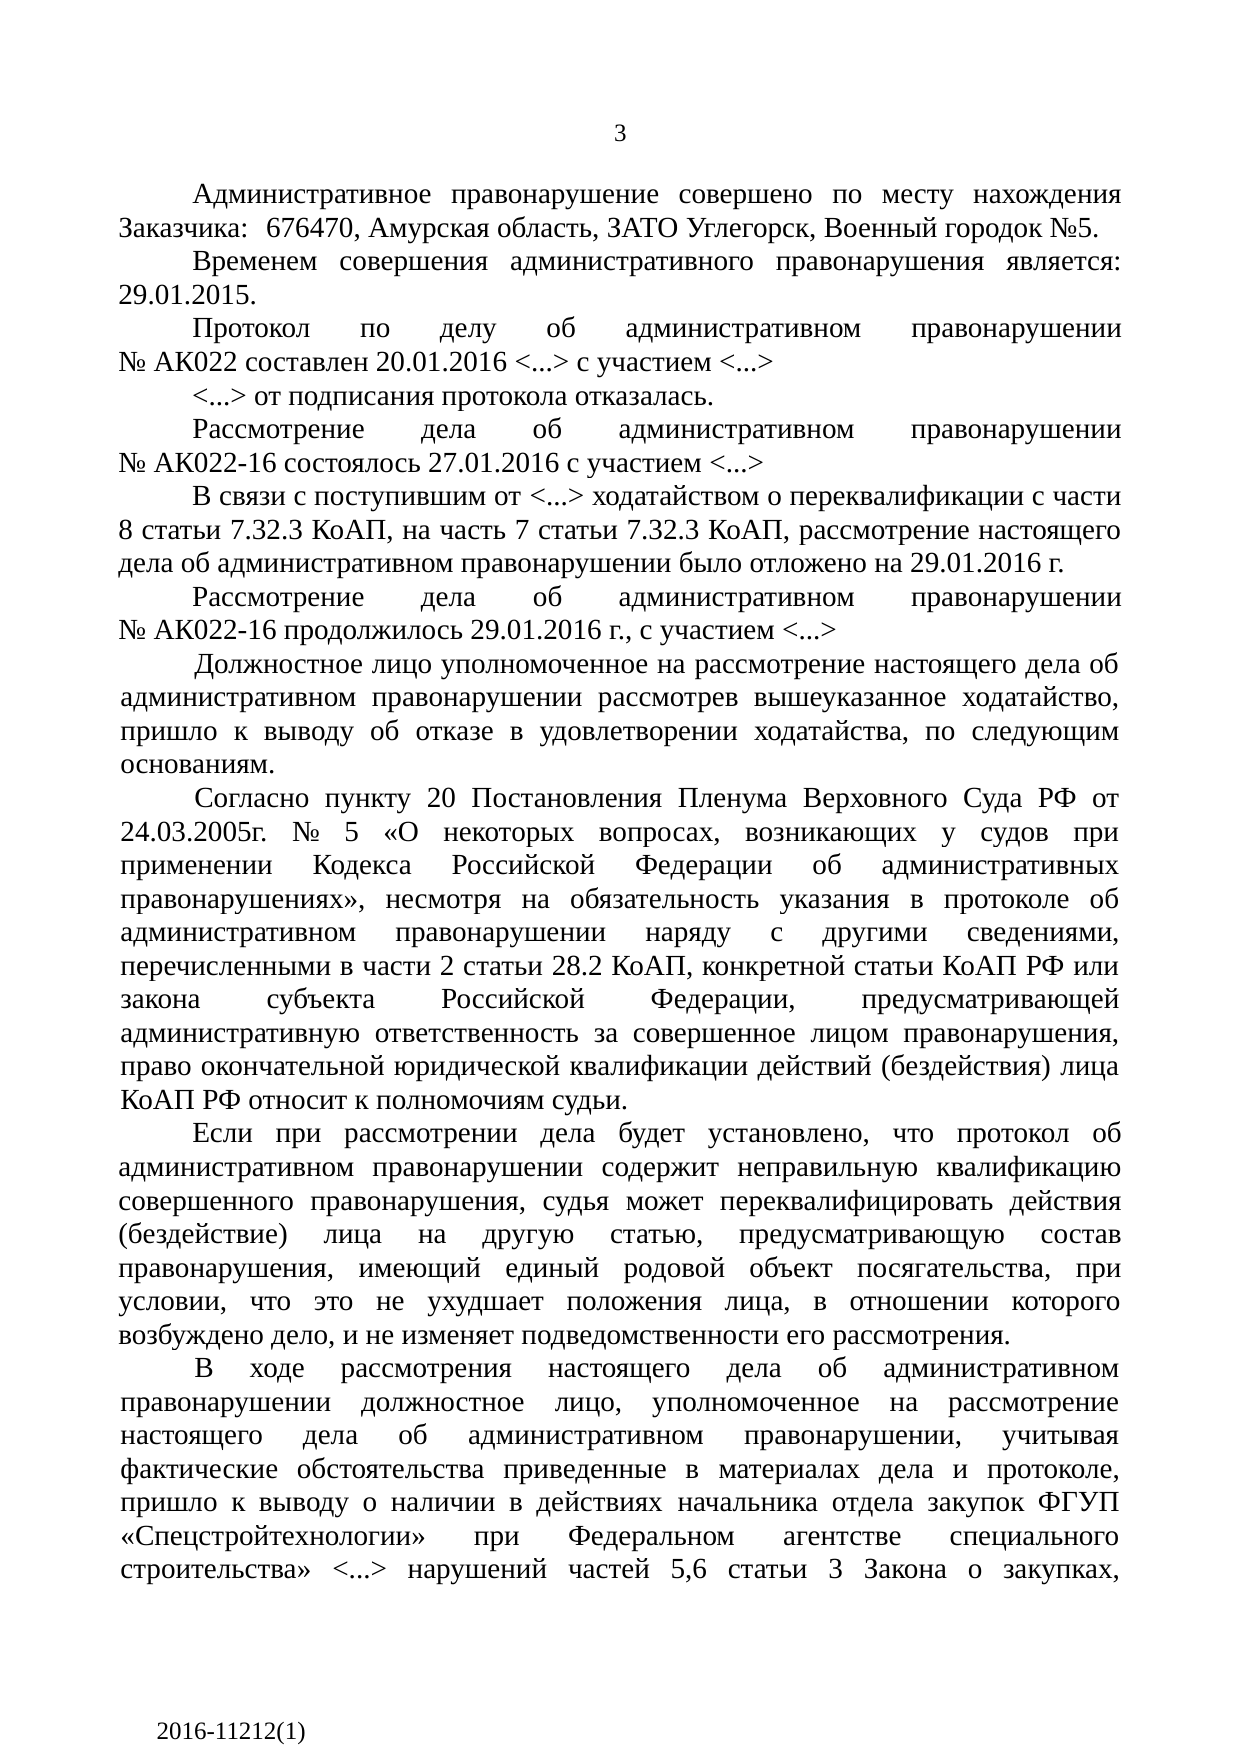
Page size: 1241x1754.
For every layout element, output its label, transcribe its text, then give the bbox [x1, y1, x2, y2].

text Протокол по делу об административном правонарушении № АК022 составлен 20.01.2016 <...> с участием <...> [118, 311, 1122, 378]
text В связи с поступившим от <...> ходатайством о переквалификации с части 8 статьи 7.32.3 КоАП, на часть 7 статьи 7.32.3 КоАП, рассмотрение настоящего дела об административном правонарушении было отложено на 29.01.2016 г. [118, 478, 1122, 579]
text Рассмотрение дела об административном правонарушении № АК022-16 состоялось 27.01.2016 с участием <...> [118, 411, 1122, 478]
text Административное правонарушение совершено по месту нахождения Заказчика: 676470, Амурская область, ЗАТО Углегорск, Военный городок №5. [118, 176, 1122, 243]
text Согласно пункту 20 Постановления Пленума Верховного Суда РФ от 24.03.2005г. № 5 «О некоторых вопросах, возникающих у судов при применении Кодекса Российской Федерации об административных правонарушениях», несмотря на обязательность указания в протоколе об административном правонарушении наряду с другими сведениями, перечисленными в части 2 статьи 28.2 КоАП, конкретной статьи КоАП РФ или закона субъекта Российской Федерации, предусматривающей административную ответственность за совершенное лицом правонарушения, право окончательной юридической квалификации действий (бездействия) лица КоАП РФ относит к полномочиям судьи. [120, 780, 1120, 1116]
text <...> от подписания протокола отказалась. [118, 378, 1122, 411]
text Рассмотрение дела об административном правонарушении № АК022-16 продолжилось 29.01.2016 г., с участием <...> [118, 579, 1122, 646]
text Должностное лицо уполномоченное на рассмотрение настоящего дела об административном правонарушении рассмотрев вышеуказанное ходатайство, пришло к выводу об отказе в удовлетворении ходатайства, по следующим основаниям. [120, 646, 1120, 780]
text Если при рассмотрении дела будет установлено, что протокол об административном правонарушении содержит неправильную квалификацию совершенного правонарушения, судья может переквалифицировать действия (бездействие) лица на другую статью, предусматривающую состав правонарушения, имеющий единый родовой объект посягательства, при условии, что это не ухудшает положения лица, в отношении которого возбуждено дело, и не изменяет подведомственности его рассмотрения. [118, 1116, 1122, 1350]
text В ходе рассмотрения настоящего дела об административном правонарушении должностное лицо, уполномоченное на рассмотрение настоящего дела об административном правонарушении, учитывая фактические обстоятельства приведенные в материалах дела и протоколе, пришло к выводу о наличии в действиях начальника отдела закупок ФГУП «Спецстройтехнологии» при Федеральном агентстве специального строительства» <...> нарушений частей 5,6 статьи 3 Закона о закупках, [120, 1350, 1120, 1585]
text Временем совершения административного правонарушения является: 29.01.2015. [118, 243, 1122, 311]
